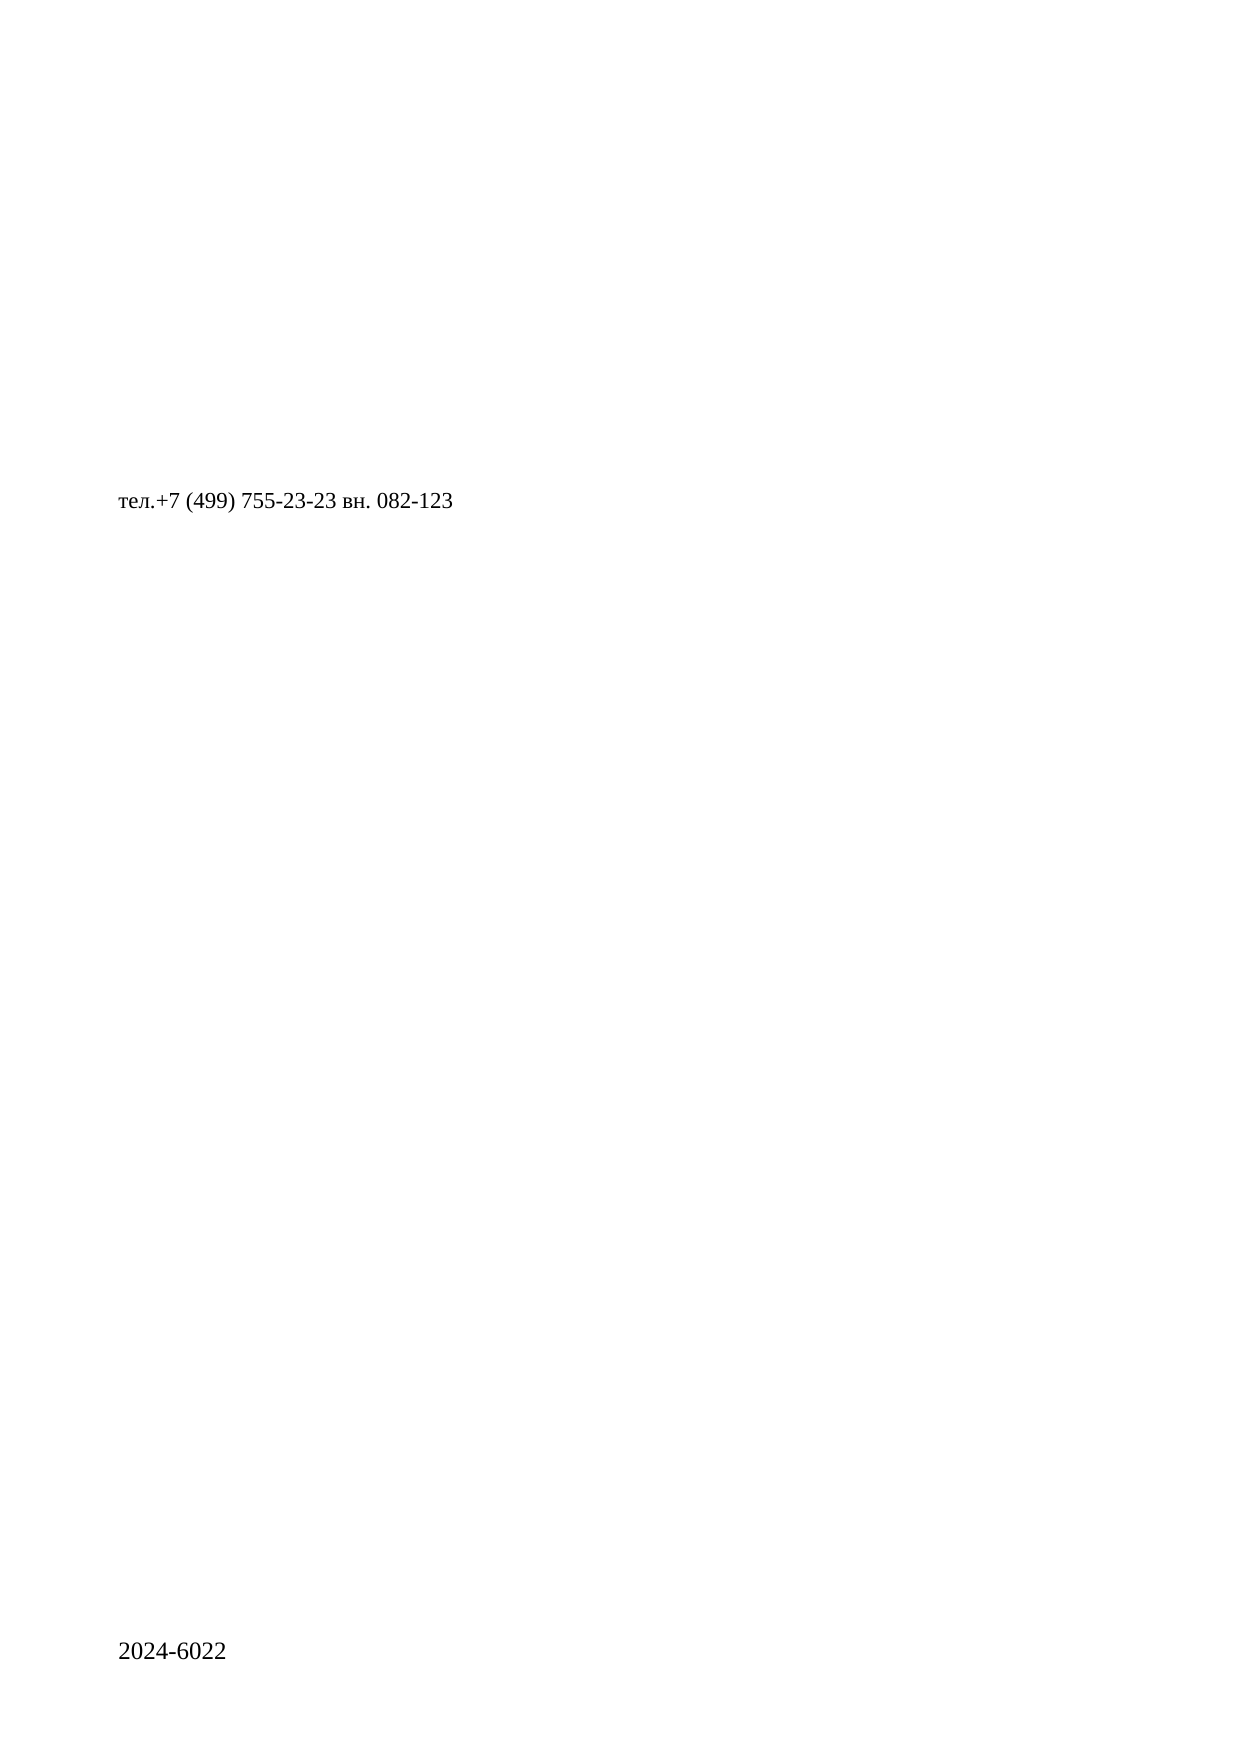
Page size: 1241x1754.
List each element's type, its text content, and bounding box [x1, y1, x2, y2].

text тел.+7 (499) 755-23-23 вн. 082-123 [118, 487, 1181, 513]
